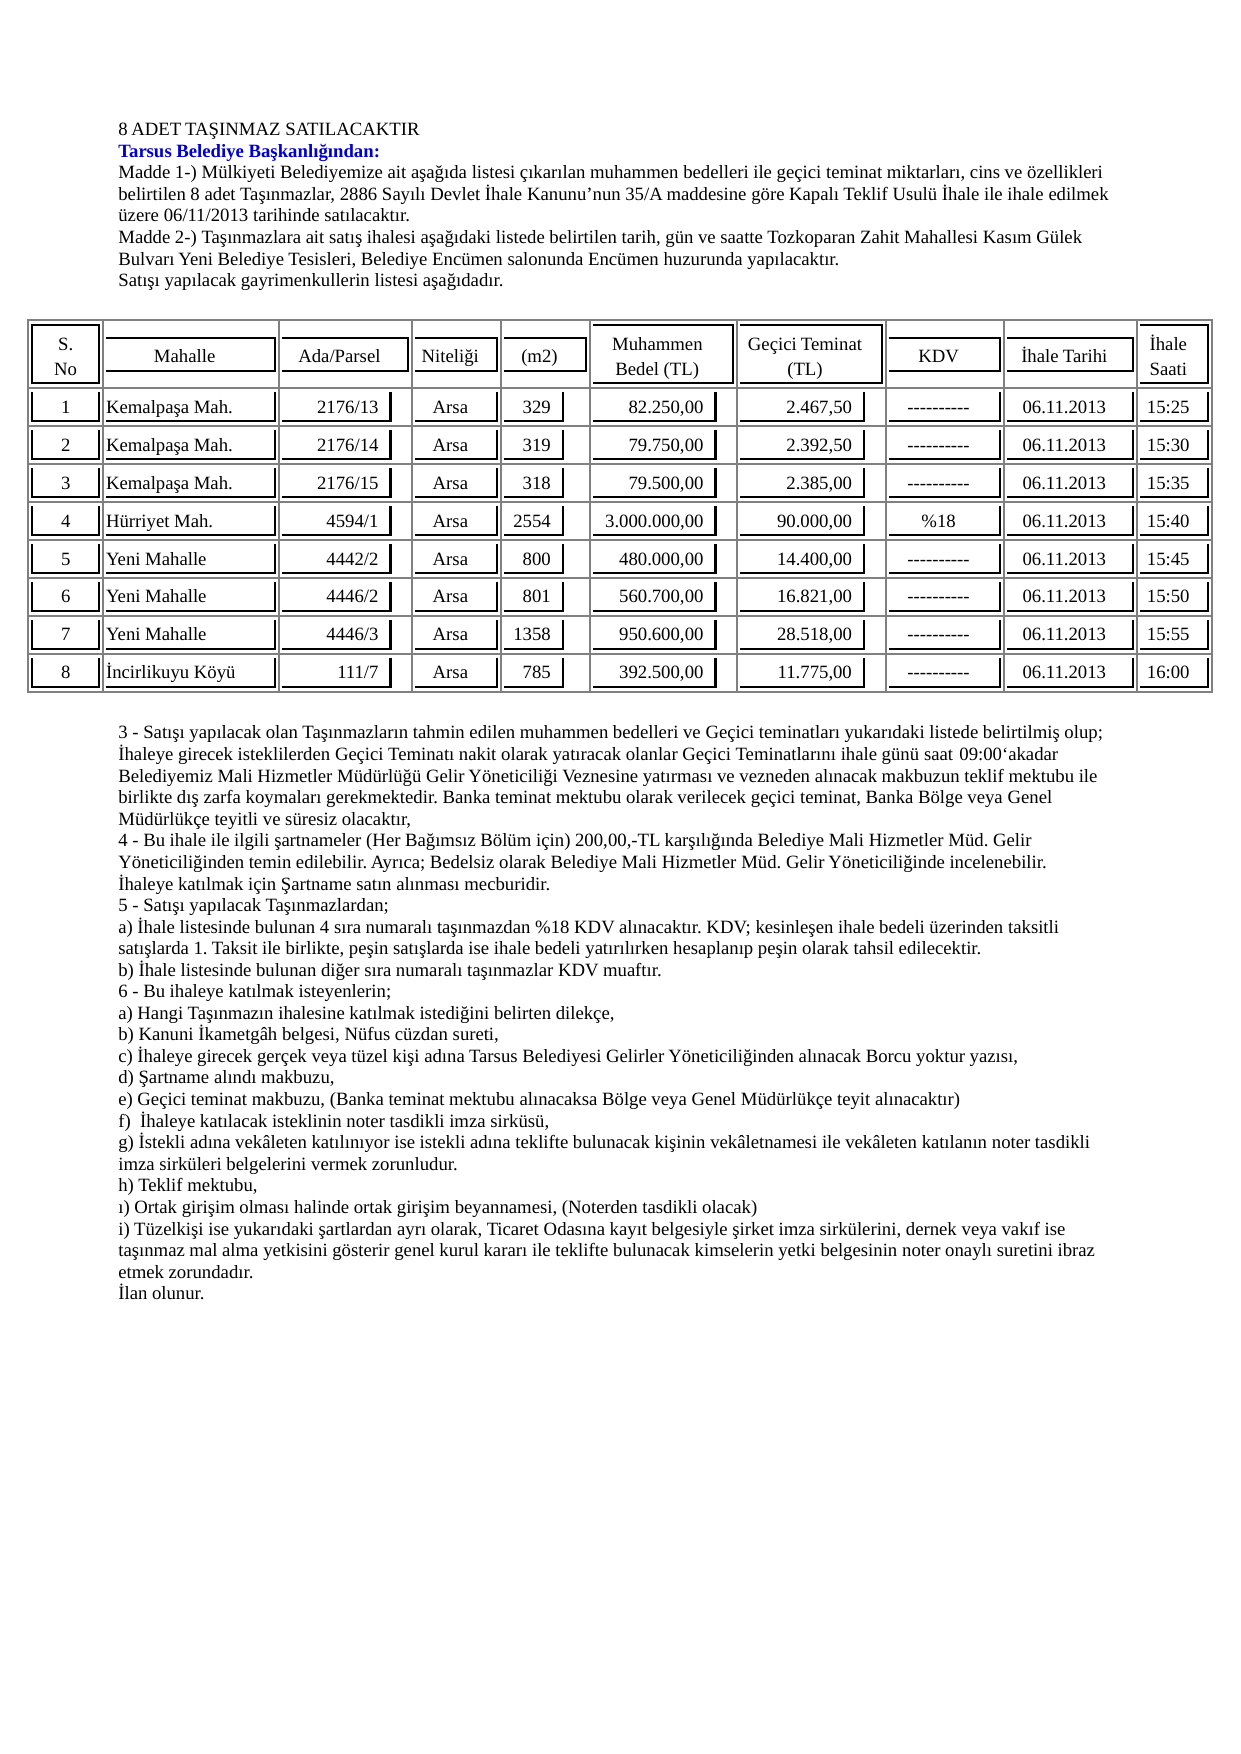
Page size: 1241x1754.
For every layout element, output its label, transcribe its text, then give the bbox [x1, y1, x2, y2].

table_cell Arsa [413, 427, 500, 463]
table_cell Arsa [413, 579, 500, 615]
table_cell 2 [29, 427, 102, 463]
table_cell Arsa [413, 465, 500, 501]
table_cell 1 [29, 389, 102, 425]
table_cell 15:30 [1138, 427, 1211, 463]
text a) İhale listesinde bulunan 4 sıra numaralı taşınmazdan %18 KDV alınacaktır. KDV; kesinleşen ihale bedeli üzerinden taksitli satışlarda 1. Taksit ile birlikte, peşin satışlarda ise ihale bedeli yatırılırken hesaplanıp peşin olarak tahsil edilecektir. [118, 916, 1122, 959]
table_cell 06.11.2013 [1005, 389, 1136, 425]
table_cell ---------- [887, 427, 1003, 463]
table_header İhale Saati [1138, 321, 1211, 387]
table_cell 318 [502, 465, 589, 501]
table_cell Arsa [413, 503, 500, 539]
table_cell 2554 [502, 503, 589, 539]
text 3 - Satışı yapılacak olan Taşınmazların tahmin edilen muhammen bedelleri ve Geçici teminatları yukarıdaki listede belirtilmiş olup; İhaleye girecek isteklilerden Geçici Teminatı nakit olarak yatıracak olanlar Geçici Teminatlarını ihale günü saat 09:00‘akadar Belediyemiz Mali Hizmetler Müdürlüğü Gelir Yöneticiliği Veznesine yatırması ve vezneden alınacak makbuzun teklif mektubu ile birlikte dış zarfa koymaları gerekmektedir. Banka teminat mektubu olarak verilecek geçici teminat, Banka Bölge veya Genel Müdürlükçe teyitli ve süresiz olacaktır, [118, 721, 1122, 829]
table_cell 2.385,00 [738, 465, 885, 501]
table_cell 4594/1 [280, 503, 411, 539]
table_header Ada/Parsel [280, 321, 411, 387]
table_cell Arsa [413, 655, 500, 691]
table_cell ---------- [887, 465, 1003, 501]
table_cell 15:45 [1138, 541, 1211, 577]
table_cell 2176/13 [280, 389, 411, 425]
table_cell Yeni Mahalle [104, 617, 278, 653]
table_cell Kemalpaşa Mah. [104, 465, 278, 501]
text b) İhale listesinde bulunan diğer sıra numaralı taşınmazlar KDV muaftır. [118, 959, 1122, 980]
table_cell 8 [29, 655, 102, 691]
table_cell 3.000.000,00 [591, 503, 736, 539]
table_cell Yeni Mahalle [104, 541, 278, 577]
table_cell 2176/14 [280, 427, 411, 463]
table_cell 2176/15 [280, 465, 411, 501]
table_cell 15:35 [1138, 465, 1211, 501]
text i) Tüzelkişi ise yukarıdaki şartlardan ayrı olarak, Ticaret Odasına kayıt belgesiyle şirket imza sirkülerini, dernek veya vakıf ise taşınmaz mal alma yetkisini gösterir genel kurul kararı ile teklifte bulunacak kimselerin yetki belgesinin noter onaylı suretini ibraz etmek zorundadır. [118, 1217, 1122, 1282]
text İhaleye katılmak için Şartname satın alınması mecburidir. [118, 872, 1122, 894]
text f) İhaleye katılacak isteklinin noter tasdikli imza sirküsü, [118, 1109, 1122, 1131]
text h) Teklif mektubu, [118, 1174, 1122, 1196]
table_header KDV [887, 321, 1003, 387]
table_cell 82.250,00 [591, 389, 736, 425]
table_cell Arsa [413, 617, 500, 653]
text Tarsus Belediye Başkanlığından: [118, 140, 1122, 161]
text Satışı yapılacak gayrimenkullerin listesi aşağıdadır. [118, 269, 1122, 291]
table_cell 800 [502, 541, 589, 577]
text 8 ADET TAŞINMAZ SATILACAKTIR [118, 118, 1122, 140]
table_cell 4446/3 [280, 617, 411, 653]
table_cell 3 [29, 465, 102, 501]
table_cell 14.400,00 [738, 541, 885, 577]
text Madde 2-) Taşınmazlara ait satış ihalesi aşağıdaki listede belirtilen tarih, gün ve saatte Tozkoparan Zahit Mahallesi Kasım Gülek Bulvarı Yeni Belediye Tesisleri, Belediye Encümen salonunda Encümen huzurunda yapılacaktır. [118, 226, 1122, 269]
table_cell 4 [29, 503, 102, 539]
text 5 - Satışı yapılacak Taşınmazlardan; [118, 894, 1122, 916]
table_cell ---------- [887, 389, 1003, 425]
table_cell ---------- [887, 541, 1003, 577]
table_cell 15:40 [1138, 503, 1211, 539]
table_cell 7 [29, 617, 102, 653]
table_cell 06.11.2013 [1005, 503, 1136, 539]
table_cell 79.750,00 [591, 427, 736, 463]
table_cell ---------- [887, 579, 1003, 615]
table_cell 2.467,50 [738, 389, 885, 425]
table_cell 06.11.2013 [1005, 465, 1136, 501]
text İlan olunur. [118, 1282, 1122, 1304]
table_cell 90.000,00 [738, 503, 885, 539]
text c) İhaleye girecek gerçek veya tüzel kişi adına Tarsus Belediyesi Gelirler Yöneticiliğinden alınacak Borcu yoktur yazısı, [118, 1045, 1122, 1066]
text g) İstekli adına vekâleten katılınıyor ise istekli adına teklifte bulunacak kişinin vekâletnamesi ile vekâleten katılanın noter tasdikli imza sirküleri belgelerini vermek zorunludur. [118, 1131, 1122, 1174]
table_cell 16.821,00 [738, 579, 885, 615]
table_cell 329 [502, 389, 589, 425]
table_header S. No [29, 321, 102, 387]
table_cell 11.775,00 [738, 655, 885, 691]
table_cell 06.11.2013 [1005, 427, 1136, 463]
table_cell 319 [502, 427, 589, 463]
table_cell Arsa [413, 541, 500, 577]
table_cell 6 [29, 579, 102, 615]
table_header (m2) [502, 321, 589, 387]
table_cell 5 [29, 541, 102, 577]
table_cell 785 [502, 655, 589, 691]
table_cell 950.600,00 [591, 617, 736, 653]
table_cell 15:25 [1138, 389, 1211, 425]
table_cell 111/7 [280, 655, 411, 691]
table_cell 801 [502, 579, 589, 615]
table_cell Yeni Mahalle [104, 579, 278, 615]
text Madde 1-) Mülkiyeti Belediyemize ait aşağıda listesi çıkarılan muhammen bedelleri ile geçici teminat miktarları, cins ve özellikleri belirtilen 8 adet Taşınmazlar, 2886 Sayılı Devlet İhale Kanunu’nun 35/A maddesine göre Kapalı Teklif Usulü İhale ile ihale edilmek üzere 06/11/2013 tarihinde satılacaktır. [118, 161, 1122, 226]
table_cell 480.000,00 [591, 541, 736, 577]
table_cell 16:00 [1138, 655, 1211, 691]
table_header Muhammen Bedel (TL) [591, 321, 736, 387]
table_cell 06.11.2013 [1005, 579, 1136, 615]
table_cell 1358 [502, 617, 589, 653]
table_cell 2.392,50 [738, 427, 885, 463]
table_cell Hürriyet Mah. [104, 503, 278, 539]
text 4 - Bu ihale ile ilgili şartnameler (Her Bağımsız Bölüm için) 200,00,-TL karşılığında Belediye Mali Hizmetler Müd. Gelir Yöneticiliğinden temin edilebilir. Ayrıca; Bedelsiz olarak Belediye Mali Hizmetler Müd. Gelir Yöneticiliğinde incelenebilir. [118, 829, 1122, 872]
table_cell ---------- [887, 617, 1003, 653]
table_cell 06.11.2013 [1005, 617, 1136, 653]
text e) Geçici teminat makbuzu, (Banka teminat mektubu alınacaksa Bölge veya Genel Müdürlükçe teyit alınacaktır) [118, 1088, 1122, 1109]
table_cell Arsa [413, 389, 500, 425]
table_header Mahalle [104, 321, 278, 387]
table_cell ---------- [887, 655, 1003, 691]
table_cell 4442/2 [280, 541, 411, 577]
table_cell 15:55 [1138, 617, 1211, 653]
table_cell 79.500,00 [591, 465, 736, 501]
table_header Geçici Teminat (TL) [738, 321, 885, 387]
table_cell 560.700,00 [591, 579, 736, 615]
table_cell Kemalpaşa Mah. [104, 389, 278, 425]
text b) Kanuni İkametgâh belgesi, Nüfus cüzdan sureti, [118, 1023, 1122, 1045]
text 6 - Bu ihaleye katılmak isteyenlerin; [118, 980, 1122, 1002]
table_cell 4446/2 [280, 579, 411, 615]
text ı) Ortak girişim olması halinde ortak girişim beyannamesi, (Noterden tasdikli olacak) [118, 1196, 1122, 1217]
table_cell 15:50 [1138, 579, 1211, 615]
table_cell 06.11.2013 [1005, 655, 1136, 691]
table_cell İncirlikuyu Köyü [104, 655, 278, 691]
table_header Niteliği [413, 321, 500, 387]
table_cell 28.518,00 [738, 617, 885, 653]
table_cell Kemalpaşa Mah. [104, 427, 278, 463]
table_header İhale Tarihi [1005, 321, 1136, 387]
table_cell 06.11.2013 [1005, 541, 1136, 577]
text d) Şartname alındı makbuzu, [118, 1066, 1122, 1088]
table_cell 392.500,00 [591, 655, 736, 691]
table_cell %18 [887, 503, 1003, 539]
text a) Hangi Taşınmazın ihalesine katılmak istediğini belirten dilekçe, [118, 1002, 1122, 1023]
